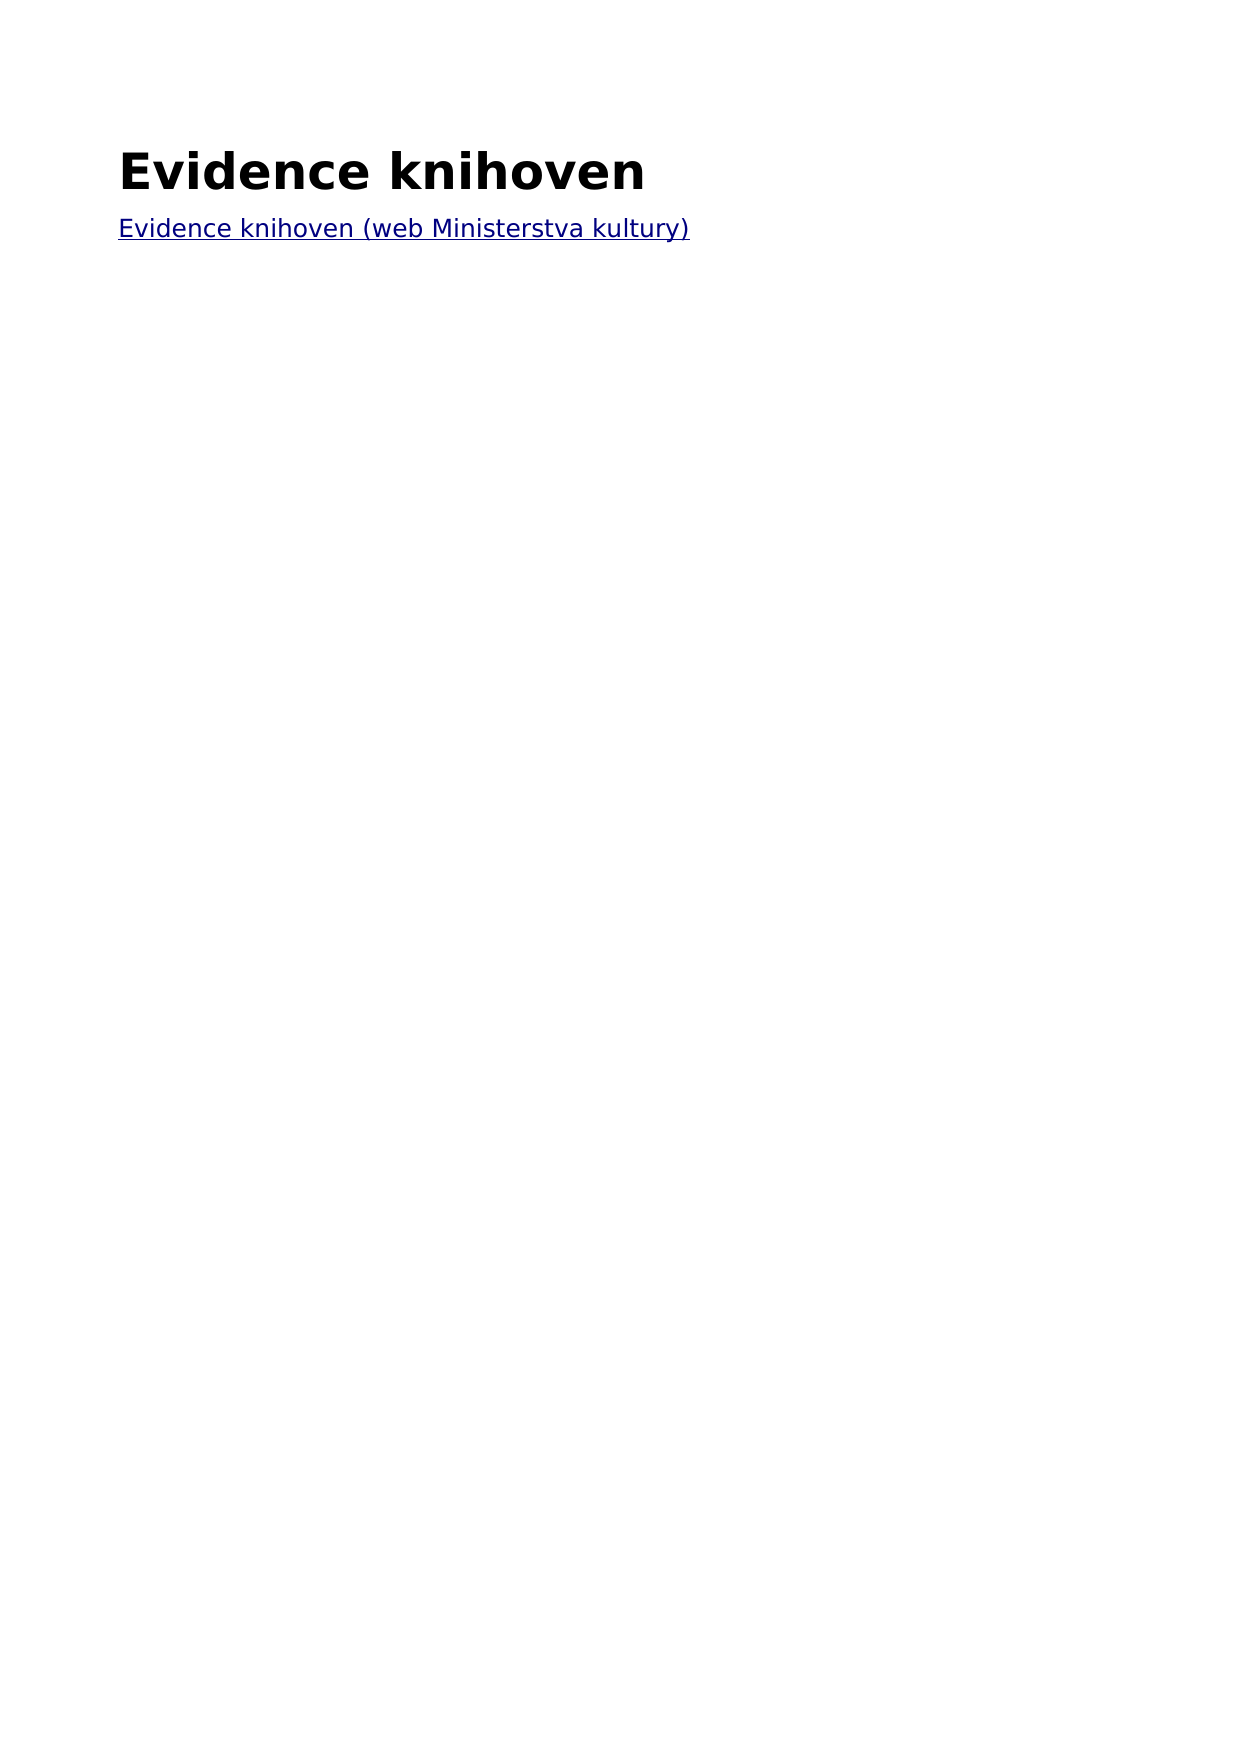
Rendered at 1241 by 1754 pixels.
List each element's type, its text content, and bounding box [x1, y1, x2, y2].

text Evidence knihoven (web Ministerstva kultury) [118, 214, 1122, 243]
subtitle Evidence knihoven [118, 143, 1122, 201]
